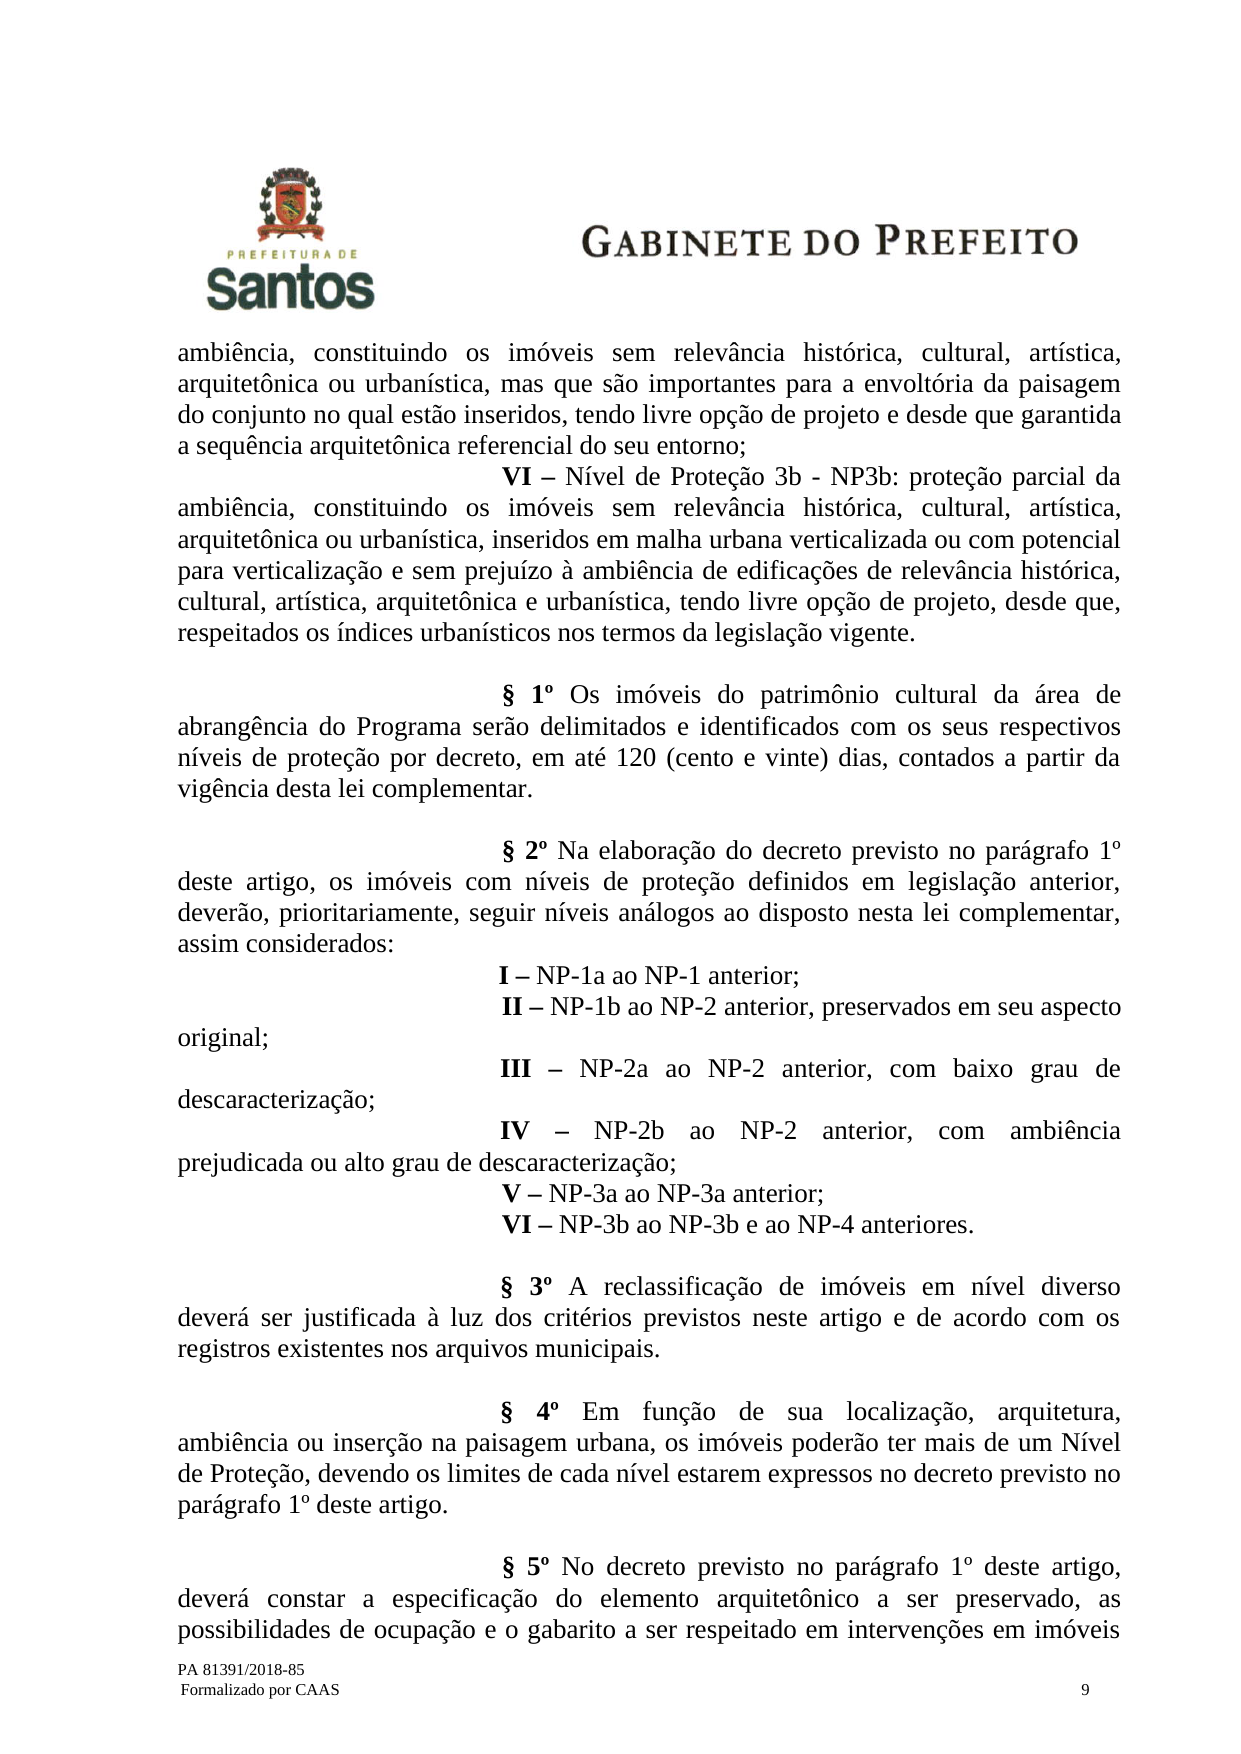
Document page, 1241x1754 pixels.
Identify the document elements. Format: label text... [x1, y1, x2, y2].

text I – NP-1a ao NP-1 anterior; [177, 959, 1122, 990]
text § 4º Em função de sua localização, arquitetura, ambiência ou inserção na paisagem urbana, os imóveis poderão ter mais de um Nível de Proteção, devendo os limites de cada nível estarem expressos no decreto previsto no parágrafo 1º deste artigo. [177, 1395, 1122, 1519]
text § 5º No decreto previsto no parágrafo 1º deste artigo, deverá constar a especificação do elemento arquitetônico a ser preservado, as possibilidades de ocupação e o gabarito a ser respeitado em intervenções em imóveis [177, 1551, 1122, 1644]
text § 1º Os imóveis do patrimônio cultural da área de abrangência do Programa serão delimitados e identificados com os seus respectivos níveis de proteção por decreto, em até 120 (cento e vinte) dias, contados a partir da vigência desta lei complementar. [177, 678, 1122, 803]
text II – NP-1b ao NP-2 anterior, preservados em seu aspecto original; [177, 990, 1122, 1052]
text ambiência, constituindo os imóveis sem relevância histórica, cultural, artística, arquitetônica ou urbanística, mas que são importantes para a envoltória da paisagem do conjunto no qual estão inseridos, tendo livre opção de projeto e desde que garantida a sequência arquitetônica referencial do seu entorno; [177, 336, 1122, 460]
text III – NP-2a ao NP-2 anterior, com baixo grau de descaracterização; [177, 1052, 1122, 1114]
text VI – Nível de Proteção 3b - NP3b: proteção parcial da ambiência, constituindo os imóveis sem relevância histórica, cultural, artística, arquitetônica ou urbanística, inseridos em malha urbana verticalizada ou com potencial para verticalização e sem prejuízo à ambiência de edificações de relevância histórica, cultural, artística, arquitetônica e urbanística, tendo livre opção de projeto, desde que, respeitados os índices urbanísticos nos termos da legislação vigente. [177, 460, 1122, 647]
text VI – NP-3b ao NP-3b e ao NP-4 anteriores. [177, 1208, 1122, 1239]
text IV – NP-2b ao NP-2 anterior, com ambiência prejudicada ou alto grau de descaracterização; [177, 1114, 1122, 1177]
text § 3º A reclassificação de imóveis em nível diverso deverá ser justificada à luz dos critérios previstos neste artigo e de acordo com os registros existentes nos arquivos municipais. [177, 1270, 1122, 1364]
text § 2º Na elaboração do decreto previsto no parágrafo 1º deste artigo, os imóveis com níveis de proteção definidos em legislação anterior, deverão, prioritariamente, seguir níveis análogos ao disposto nesta lei complementar, assim considerados: [177, 834, 1122, 959]
text V – NP-3a ao NP-3a anterior; [177, 1177, 1122, 1208]
